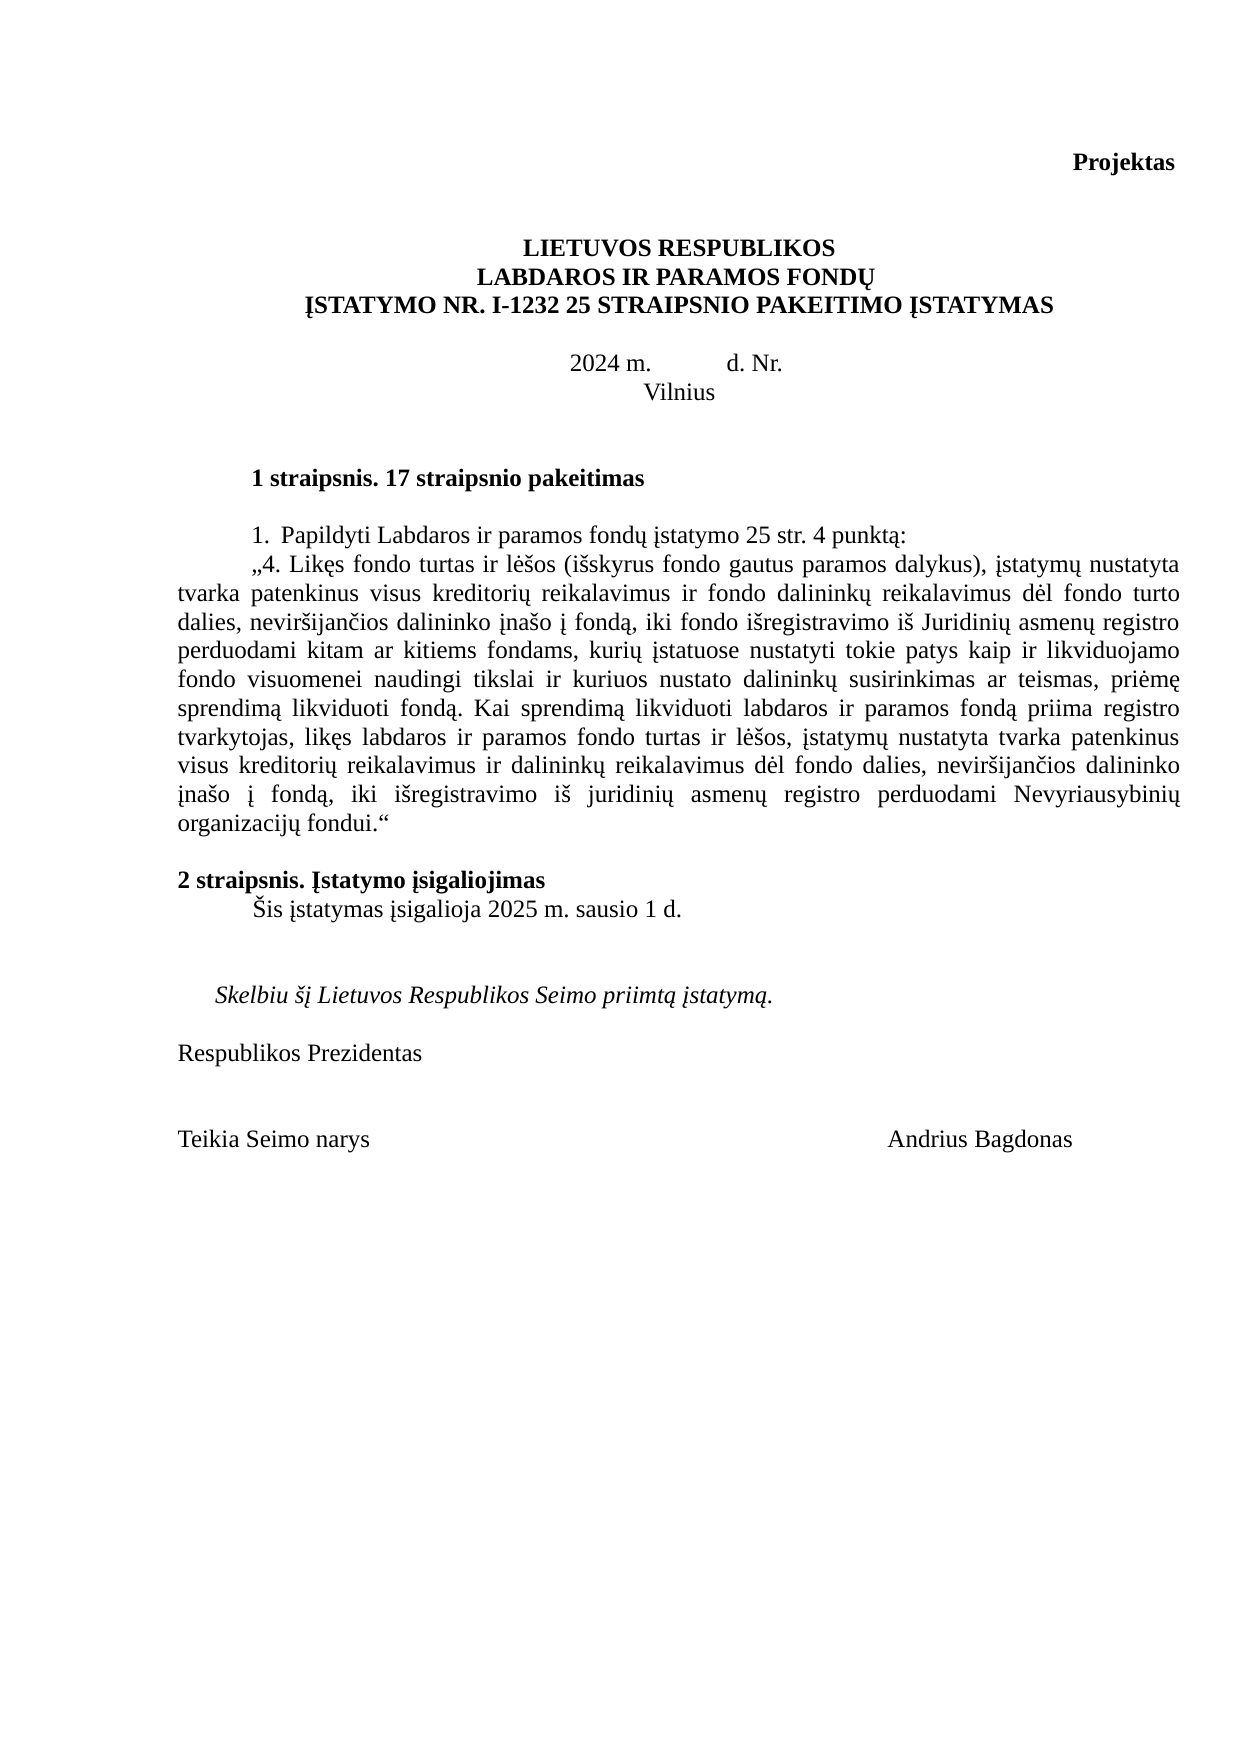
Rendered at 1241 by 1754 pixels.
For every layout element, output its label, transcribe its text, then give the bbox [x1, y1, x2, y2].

text „4. Likęs fondo turtas ir lėšos (išskyrus fondo gautus paramos dalykus), įstatymų nustatyta tvarka patenkinus visus kreditorių reikalavimus ir fondo dalininkų reikalavimus dėl fondo turto dalies, neviršijančios dalininko įnašo į fondą, iki fondo išregistravimo iš Juridinių asmenų registro perduodami kitam ar kitiems fondams, kurių įstatuose nustatyti tokie patys kaip ir likviduojamo fondo visuomenei naudingi tikslai ir kuriuos nustato dalininkų susirinkimas ar teismas, priėmę sprendimą likviduoti fondą. Kai sprendimą likviduoti labdaros ir paramos fondą priima registro tvarkytojas, likęs labdaros ir paramos fondo turtas ir lėšos, įstatymų nustatyta tvarka patenkinus visus kreditorių reikalavimus ir dalininkų reikalavimus dėl fondo dalies, neviršijančios dalininko įnašo į fondą, iki išregistravimo iš juridinių asmenų registro perduodami Nevyriausybinių organizacijų fondui.“ [177, 549, 1181, 837]
text Skelbiu šį Lietuvos Respublikos Seimo priimtą įstatymą. [177, 981, 1181, 1009]
text Projektas [177, 147, 1181, 176]
text Teikia Seimo narys Andrius Bagdonas [177, 1124, 1181, 1153]
text 2024 m. d. Nr. [177, 348, 1181, 377]
text LIETUVOS RESPUBLIKOS [177, 233, 1181, 262]
text Vilnius [177, 377, 1181, 406]
text 1. Papildyti Labdaros ir paramos fondų įstatymo 25 str. 4 punktą: [177, 521, 1181, 549]
text Šis įstatymas įsigalioja 2025 m. sausio 1 d. [252, 894, 1181, 923]
text ĮSTATYMO NR. I-1232 25 STRAIPSNIO PAKEITIMO ĮSTATYMAS [177, 291, 1181, 319]
text 1 straipsnis. 17 straipsnio pakeitimas [177, 463, 1181, 492]
text LABDAROS IR PARAMOS FONDŲ [177, 262, 1181, 291]
text 2 straipsnis. Įstatymo įsigaliojimas [177, 866, 1181, 894]
text Respublikos Prezidentas [177, 1038, 1181, 1067]
